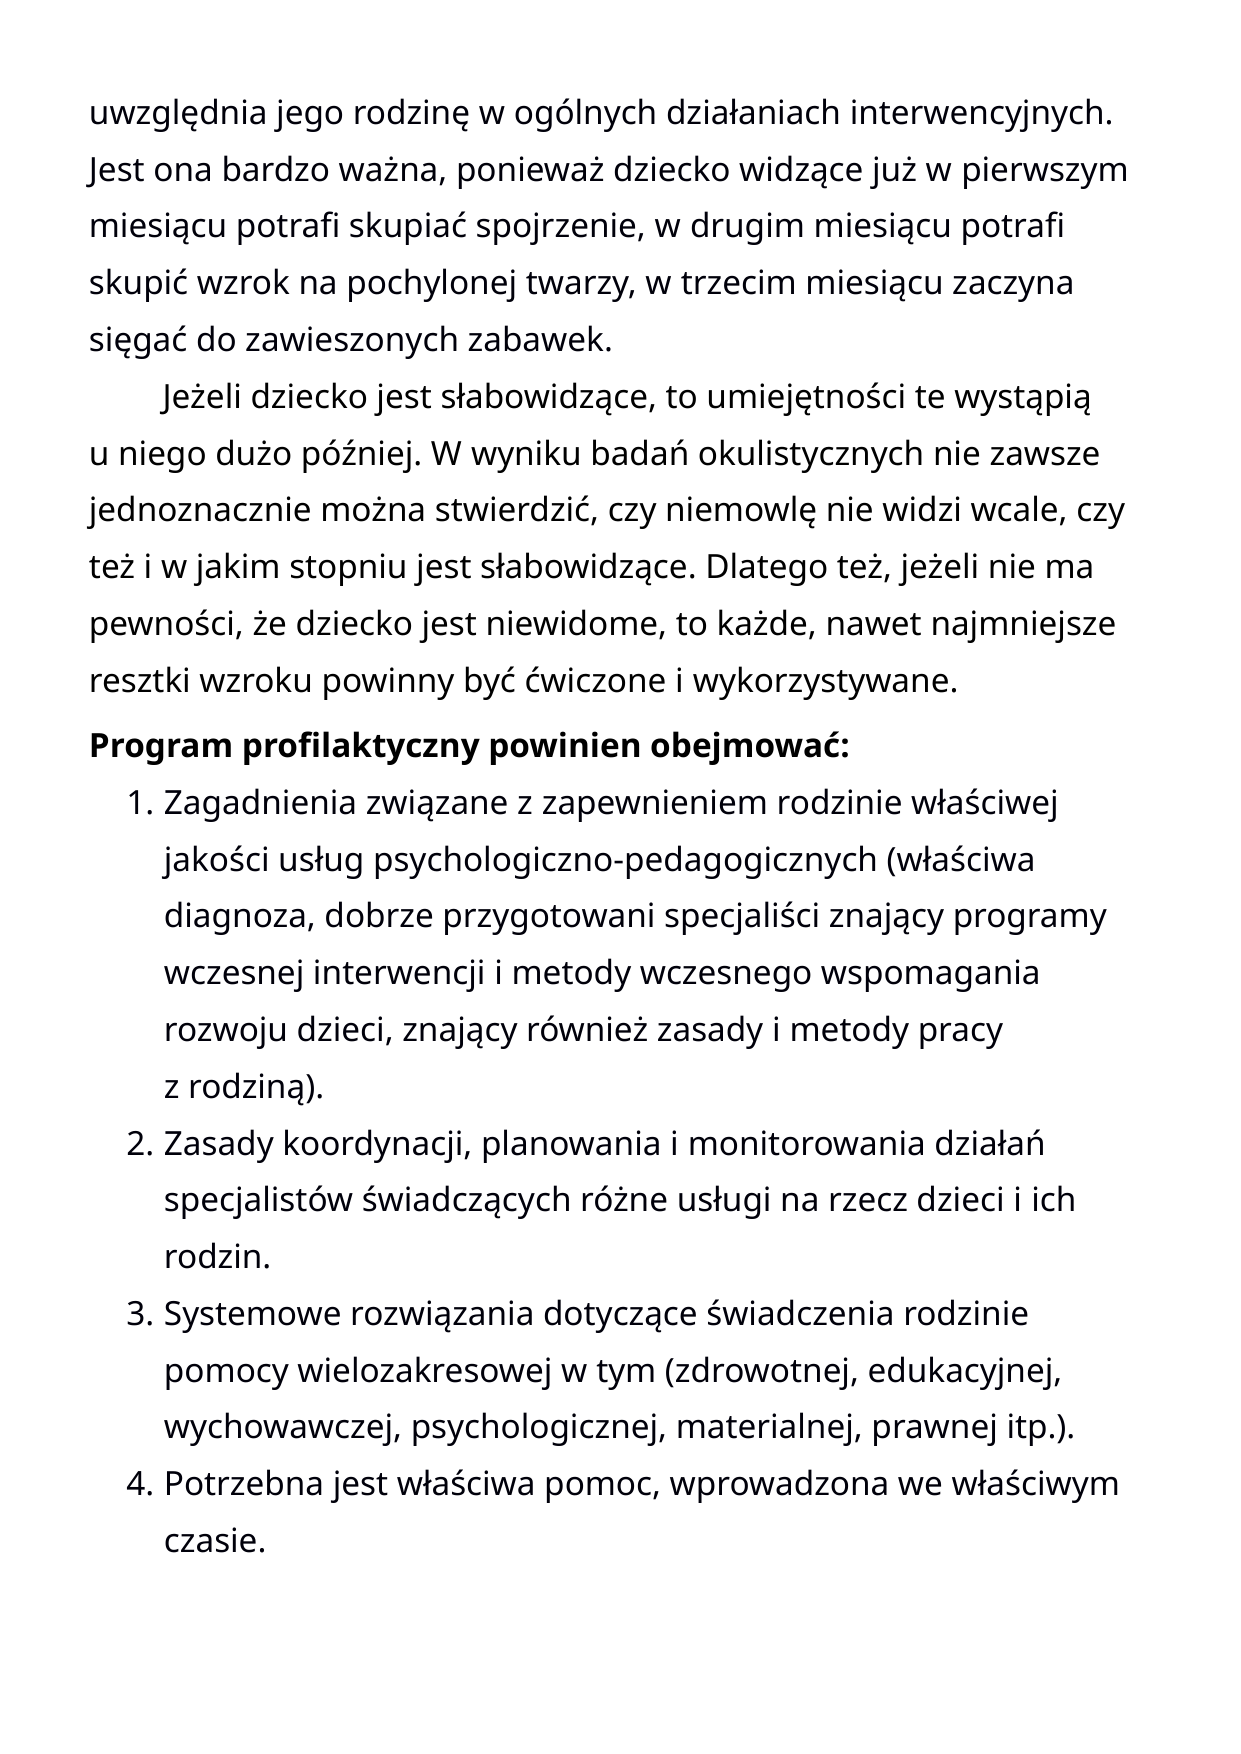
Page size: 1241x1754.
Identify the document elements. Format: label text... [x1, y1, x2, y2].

text uwzględnia jego rodzinę w ogólnych działaniach interwencyjnych. Jest ona bardzo ważna, ponieważ dziecko widzące już w pierwszym miesiącu potrafi skupiać spojrzenie, w drugim miesiącu potrafi skupić wzrok na pochylonej twarzy, w trzecim miesiącu zaczyna sięgać do zawieszonych zabawek. [89, 89, 1152, 361]
text Jeżeli dziecko jest słabowidzące, to umiejętności te wystąpią u niego dużo później. W wyniku badań okulistycznych nie zawsze jednoznacznie można stwierdzić, czy niemowlę nie widzi wcale, czy też i w jakim stopniu jest słabowidzące. Dlatego też, jeżeli nie ma pewności, że dziecko jest niewidome, to każde, nawet najmniejsze resztki wzroku powinny być ćwiczone i wykorzystywane. [89, 372, 1152, 702]
list Potrzebna jest właściwa pomoc, wprowadzona we właściwym czasie. [126, 1460, 1152, 1562]
list Systemowe rozwiązania dotyczące świadczenia rodzinie pomocy wielozakresowej w tym (zdrowotnej, edukacyjnej, wychowawczej, psychologicznej, materialnej, prawnej itp.). [126, 1290, 1152, 1449]
list Zasady koordynacji, planowania i monitorowania działań specjalistów świadczących różne usługi na rzecz dzieci i ich rodzin. [126, 1119, 1152, 1278]
text Program profilaktyczny powinien obejmować: [89, 722, 1152, 767]
list Zagadnienia związane z zapewnieniem rodzinie właściwej jakości usług psychologiczno-pedagogicznych (właściwa diagnoza, dobrze przygotowani specjaliści znający programy wczesnej interwencji i metody wczesnego wspomagania rozwoju dzieci, znający również zasady i metody pracy z rodziną). [126, 779, 1152, 1108]
